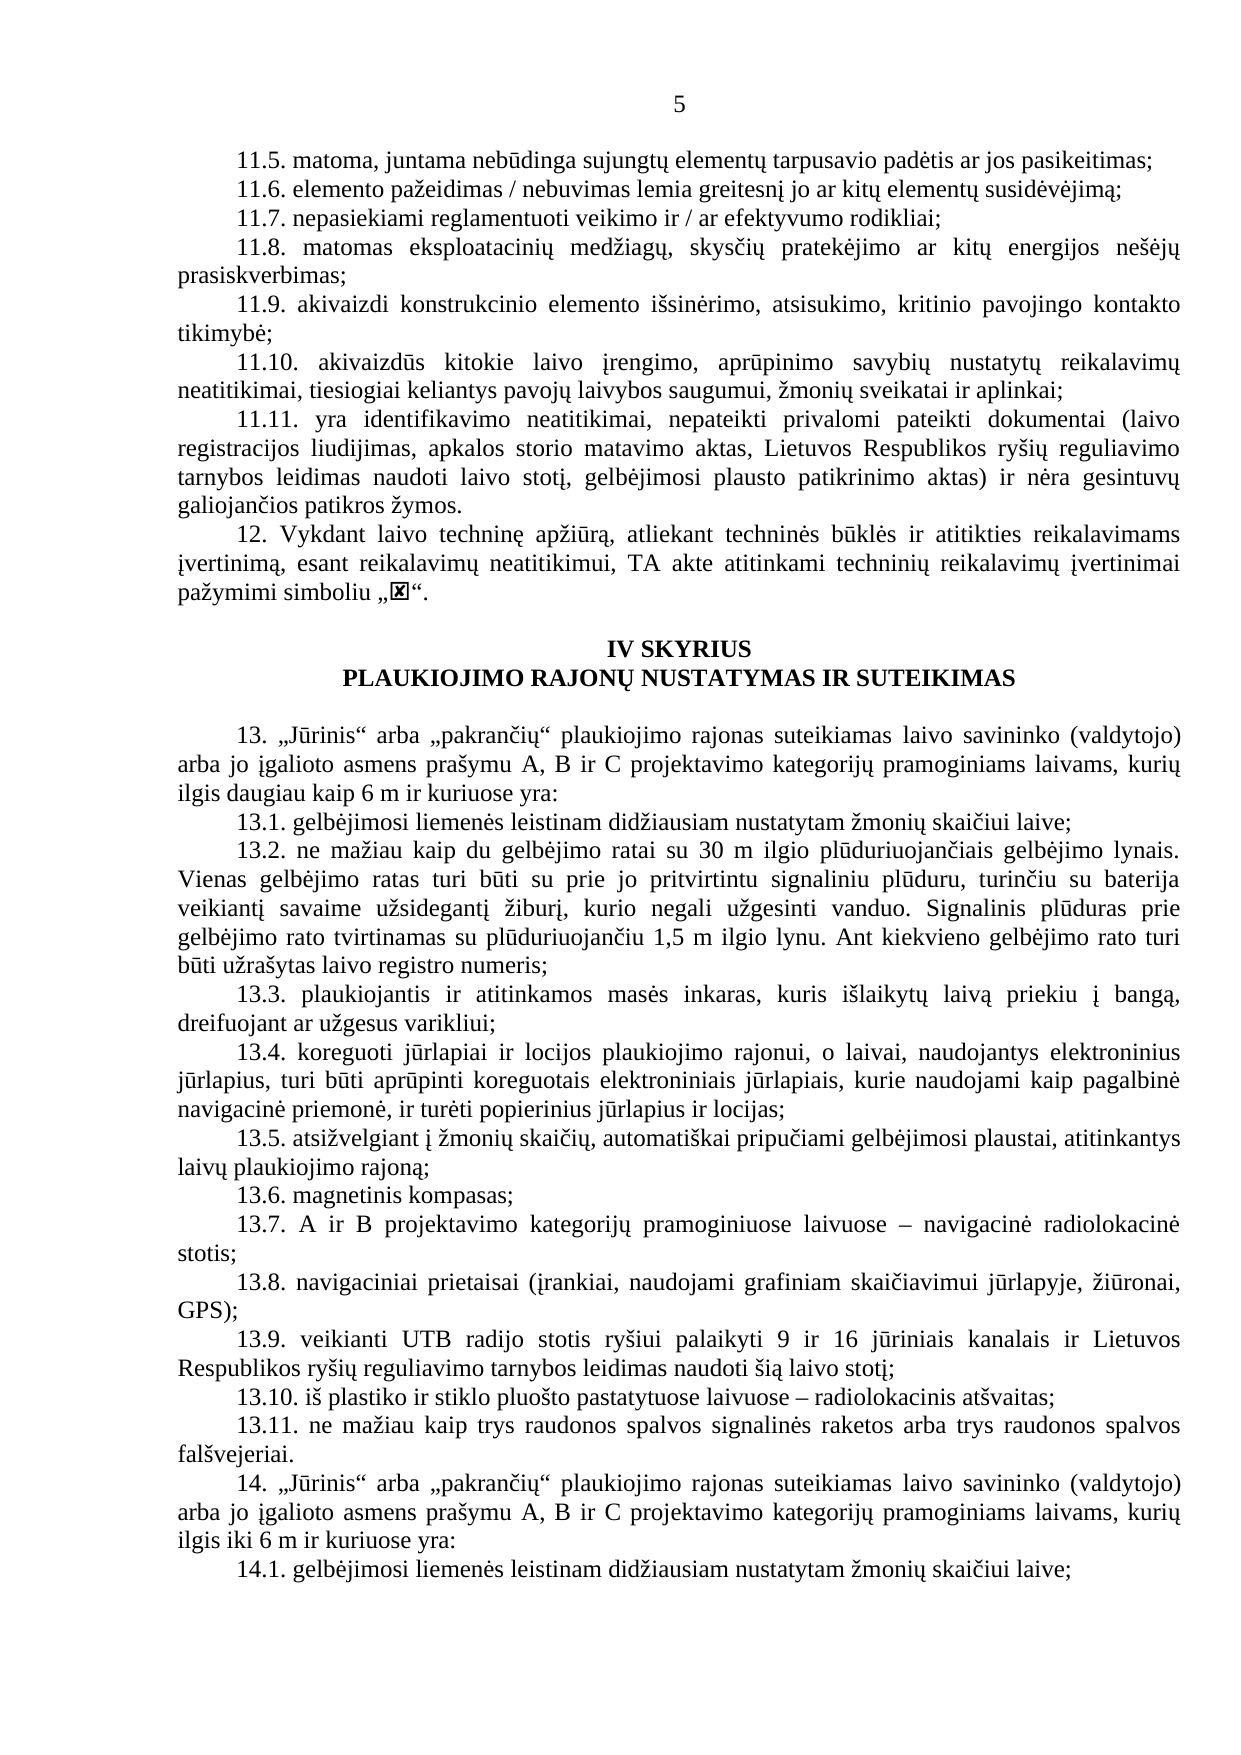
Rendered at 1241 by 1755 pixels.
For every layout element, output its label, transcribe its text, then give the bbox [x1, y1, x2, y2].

text 14. „Jūrinis“ arba „pakrančių“ plaukiojimo rajonas suteikiamas laivo savininko (valdytojo) arba jo įgalioto asmens prašymu A, B ir C projektavimo kategorijų pramoginiams laivams, kurių ilgis iki 6 m ir kuriuose yra: [177, 1468, 1181, 1554]
text 11.5. matoma, juntama nebūdinga sujungtų elementų tarpusavio padėtis ar jos pasikeitimas; [177, 145, 1181, 174]
text IV SKYRIUS [177, 634, 1181, 663]
text 13.6. magnetinis kompasas; [177, 1180, 1181, 1209]
text 13. „Jūrinis“ arba „pakrančių“ plaukiojimo rajonas suteikiamas laivo savininko (valdytojo) arba jo įgalioto asmens prašymu A, B ir C projektavimo kategorijų pramoginiams laivams, kurių ilgis daugiau kaip 6 m ir kuriuose yra: [177, 720, 1181, 807]
text 13.10. iš plastiko ir stiklo pluošto pastatytuose laivuose – radiolokacinis atšvaitas; [177, 1382, 1181, 1410]
text 13.9. veikianti UTB radijo stotis ryšiui palaikyti 9 ir 16 jūriniais kanalais ir Lietuvos Respublikos ryšių reguliavimo tarnybos leidimas naudoti šią laivo stotį; [177, 1324, 1181, 1382]
text 14.1. gelbėjimosi liemenės leistinam didžiausiam nustatytam žmonių skaičiui laive; [177, 1554, 1181, 1583]
text 13.11. ne mažiau kaip trys raudonos spalvos signalinės raketos arba trys raudonos spalvos falšvejeriai. [177, 1410, 1181, 1468]
text 11.6. elemento pažeidimas / nebuvimas lemia greitesnį jo ar kitų elementų susidėvėjimą; [177, 174, 1181, 203]
text 11.10. akivaizdūs kitokie laivo įrengimo, aprūpinimo savybių nustatytų reikalavimų neatitikimai, tiesiogiai keliantys pavojų laivybos saugumui, žmonių sveikatai ir aplinkai; [177, 347, 1181, 404]
text 13.8. navigaciniai prietaisai (įrankiai, naudojami grafiniam skaičiavimui jūrlapyje, žiūronai, GPS); [177, 1267, 1181, 1324]
text 11.11. yra identifikavimo neatitikimai, nepateikti privalomi pateikti dokumentai (laivo registracijos liudijimas, apkalos storio matavimo aktas, Lietuvos Respublikos ryšių reguliavimo tarnybos leidimas naudoti laivo stotį, gelbėjimosi plausto patikrinimo aktas) ir nėra gesintuvų galiojančios patikros žymos. [177, 404, 1181, 519]
text 11.8. matomas eksploatacinių medžiagų, skysčių pratekėjimo ar kitų energijos nešėjų prasiskverbimas; [177, 232, 1181, 289]
text 11.7. nepasiekiami reglamentuoti veikimo ir / ar efektyvumo rodikliai; [177, 203, 1181, 232]
text 13.7. A ir B projektavimo kategorijų pramoginiuose laivuose – navigacinė radiolokacinė stotis; [177, 1209, 1181, 1267]
text 13.5. atsižvelgiant į žmonių skaičių, automatiškai pripučiami gelbėjimosi plaustai, atitinkantys laivų plaukiojimo rajoną; [177, 1123, 1181, 1180]
text 13.2. ne mažiau kaip du gelbėjimo ratai su 30 m ilgio plūduriuojančiais gelbėjimo lynais. Vienas gelbėjimo ratas turi būti su prie jo pritvirtintu signaliniu plūduru, turinčiu su baterija veikiantį savaime užsidegantį žiburį, kurio negali užgesinti vanduo. Signalinis plūduras prie gelbėjimo rato tvirtinamas su plūduriuojančiu 1,5 m ilgio lynu. Ant kiekvieno gelbėjimo rato turi būti užrašytas laivo registro numeris; [177, 835, 1181, 979]
text 11.9. akivaizdi konstrukcinio elemento išsinėrimo, atsisukimo, kritinio pavojingo kontakto tikimybė; [177, 289, 1181, 347]
text 13.1. gelbėjimosi liemenės leistinam didžiausiam nustatytam žmonių skaičiui laive; [177, 807, 1181, 835]
text 13.3. plaukiojantis ir atitinkamos masės inkaras, kuris išlaikytų laivą priekiu į bangą, dreifuojant ar užgesus varikliui; [177, 979, 1181, 1037]
text 12. Vykdant laivo techninę apžiūrą, atliekant techninės būklės ir atitikties reikalavimams įvertinimą, esant reikalavimų neatitikimui, TA akte atitinkami techninių reikalavimų įvertinimai pažymimi simboliu „“. [177, 519, 1181, 605]
text PLAUKIOJIMO RAJONŲ NUSTATYMAS IR SUTEIKIMAS [177, 663, 1181, 692]
text 13.4. koreguoti jūrlapiai ir locijos plaukiojimo rajonui, o laivai, naudojantys elektroninius jūrlapius, turi būti aprūpinti koreguotais elektroniniais jūrlapiais, kurie naudojami kaip pagalbinė navigacinė priemonė, ir turėti popierinius jūrlapius ir locijas; [177, 1037, 1181, 1123]
